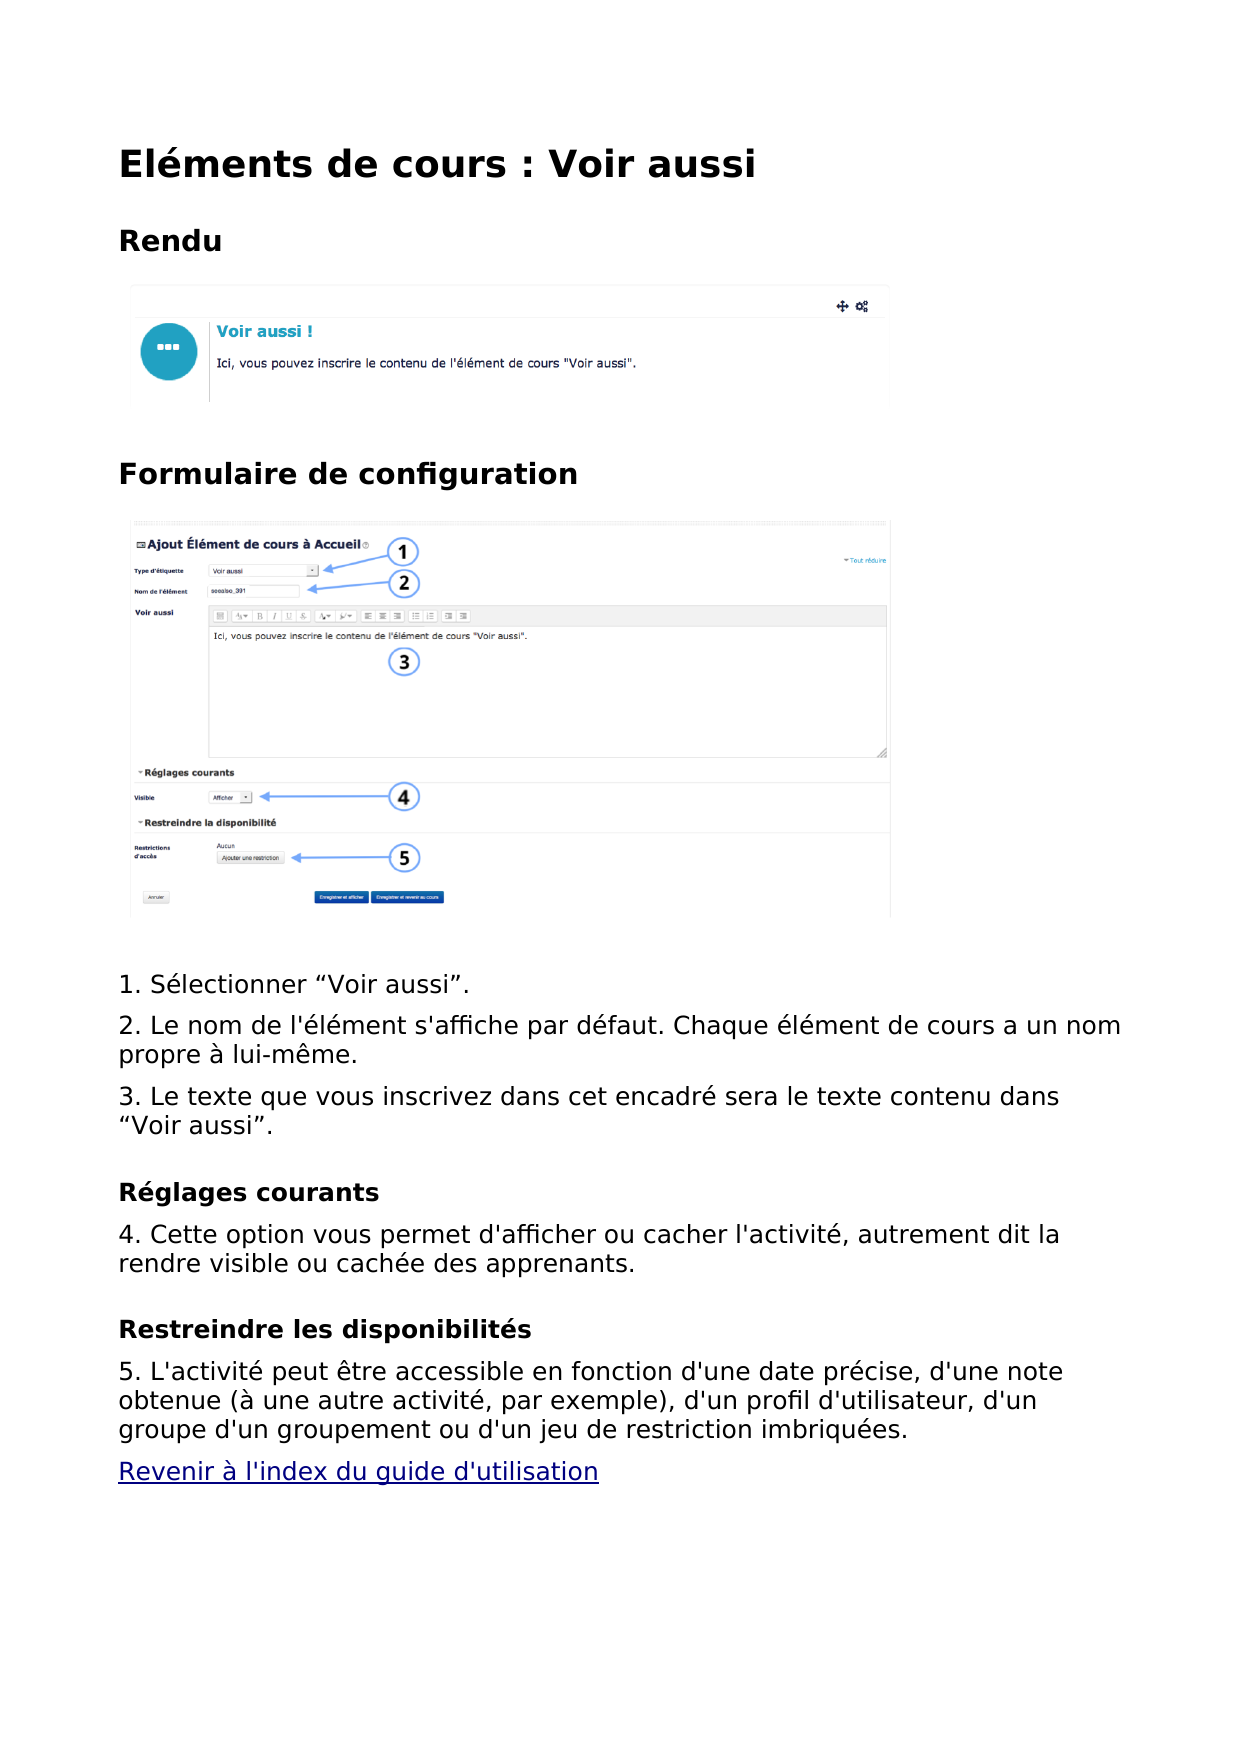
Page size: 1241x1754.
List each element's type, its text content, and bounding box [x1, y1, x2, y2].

text 5. L'activité peut être accessible en fonction d'une date précise, d'une note obtenue (à une autre activité, par exemple), d'un profil d'utilisateur, d'un groupe d'un groupement ou d'un jeu de restriction imbriquées. [118, 1357, 1122, 1445]
subtitle Eléments de cours : Voir aussi [118, 143, 1122, 187]
subtitle Rendu [118, 224, 1122, 258]
text Revenir à l'index du guide d'utilisation [118, 1457, 1122, 1487]
subtitle Restreindre les disponibilités [118, 1316, 1122, 1345]
text 1. Sélectionner “Voir aussi”. [118, 970, 1122, 999]
subtitle Réglages courants [118, 1178, 1122, 1207]
picture [118, 504, 900, 958]
picture [118, 270, 900, 421]
text 3. Le texte que vous inscrivez dans cet encadré sera le texte contenu dans “Voir aussi”. [118, 1082, 1122, 1141]
subtitle Formulaire de configuration [118, 458, 1122, 492]
text 4. Cette option vous permet d'afficher ou cacher l'activité, autrement dit la rendre visible ou cachée des apprenants. [118, 1220, 1122, 1278]
text 2. Le nom de l'élément s'affiche par défaut. Chaque élément de cours a un nom propre à lui-même. [118, 1012, 1122, 1070]
